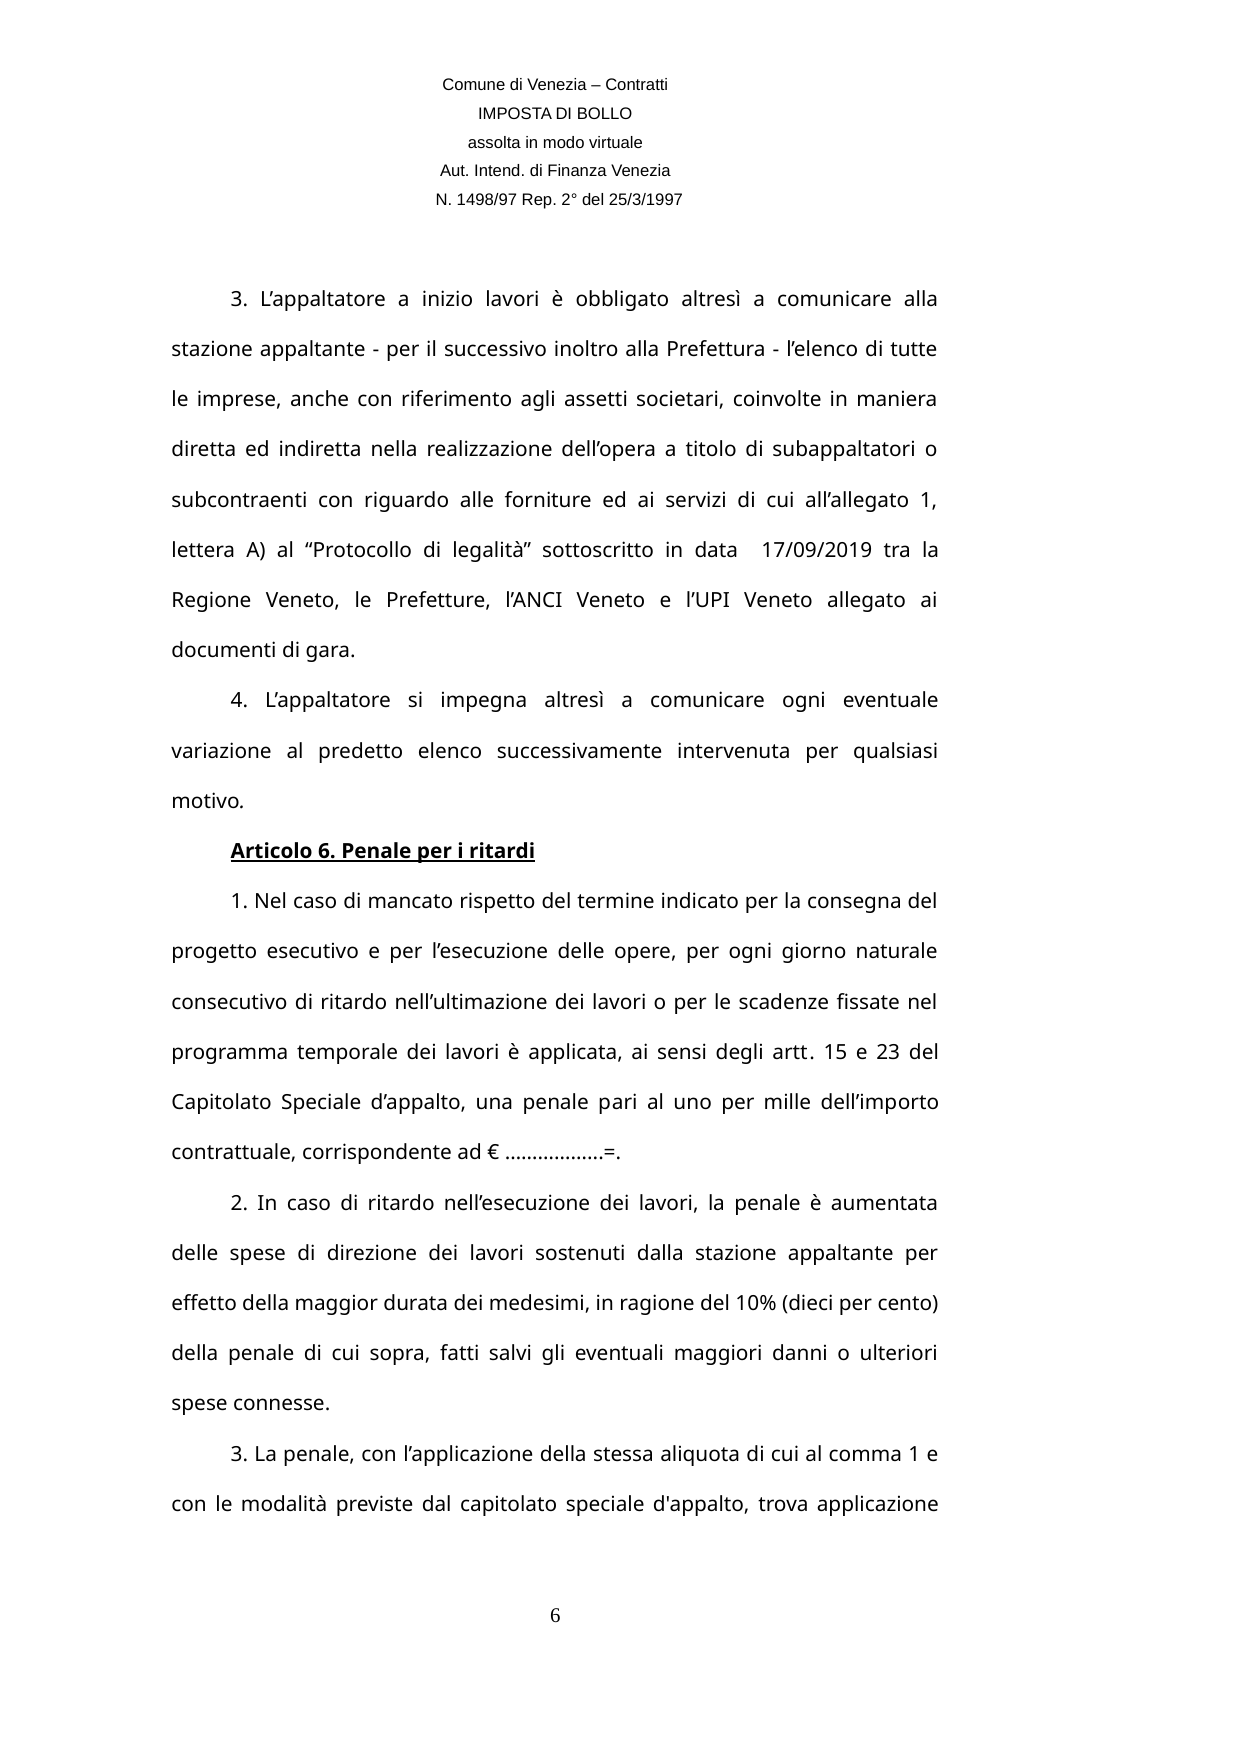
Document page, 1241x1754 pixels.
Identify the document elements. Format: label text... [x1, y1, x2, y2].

text 4. L’appaltatore si impegna altresì a comunicare ogni eventuale variazione al predetto elenco successivamente intervenuta per qualsiasi motivo. [171, 664, 939, 814]
text 3. L’appaltatore a inizio lavori è obbligato altresì a comunicare alla stazione appaltante - per il successivo inoltro alla Prefettura - l’elenco di tutte le imprese, anche con riferimento agli assetti societari, coinvolte in maniera diretta ed indiretta nella realizzazione dell’opera a titolo di subappaltatori o subcontraenti con riguardo alle forniture ed ai servizi di cui all’allegato 1, lettera A) al “Protocollo di legalità” sottoscritto in data 17/09/2019 tra la Regione Veneto, le Prefetture, l’ANCI Veneto e l’UPI Veneto allegato ai documenti di gara. [171, 262, 939, 664]
text 2. In caso di ritardo nell’esecuzione dei lavori, la penale è aumentata delle spese di direzione dei lavori sostenuti dalla stazione appaltante per effetto della maggior durata dei medesimi, in ragione del 10% (dieci per cento) della penale di cui sopra, fatti salvi gli eventuali maggiori danni o ulteriori spese connesse. [171, 1166, 939, 1417]
text Articolo 6. Penale per i ritardi [171, 814, 939, 865]
text 3. La penale, con l’applicazione della stessa aliquota di cui al comma 1 e con le modalità previste dal capitolato speciale d'appalto, trova applicazione [171, 1417, 939, 1517]
text 1. Nel caso di mancato rispetto del termine indicato per la consegna del progetto esecutivo e per l’esecuzione delle opere, per ogni giorno naturale consecutivo di ritardo nell’ultimazione dei lavori o per le scadenze fissate nel programma temporale dei lavori è applicata, ai sensi degli artt. 15 e 23 del Capitolato Speciale d’appalto, una penale pari al uno per mille dell’importo contrattuale, corrispondente ad € ……………...=. [171, 865, 939, 1166]
